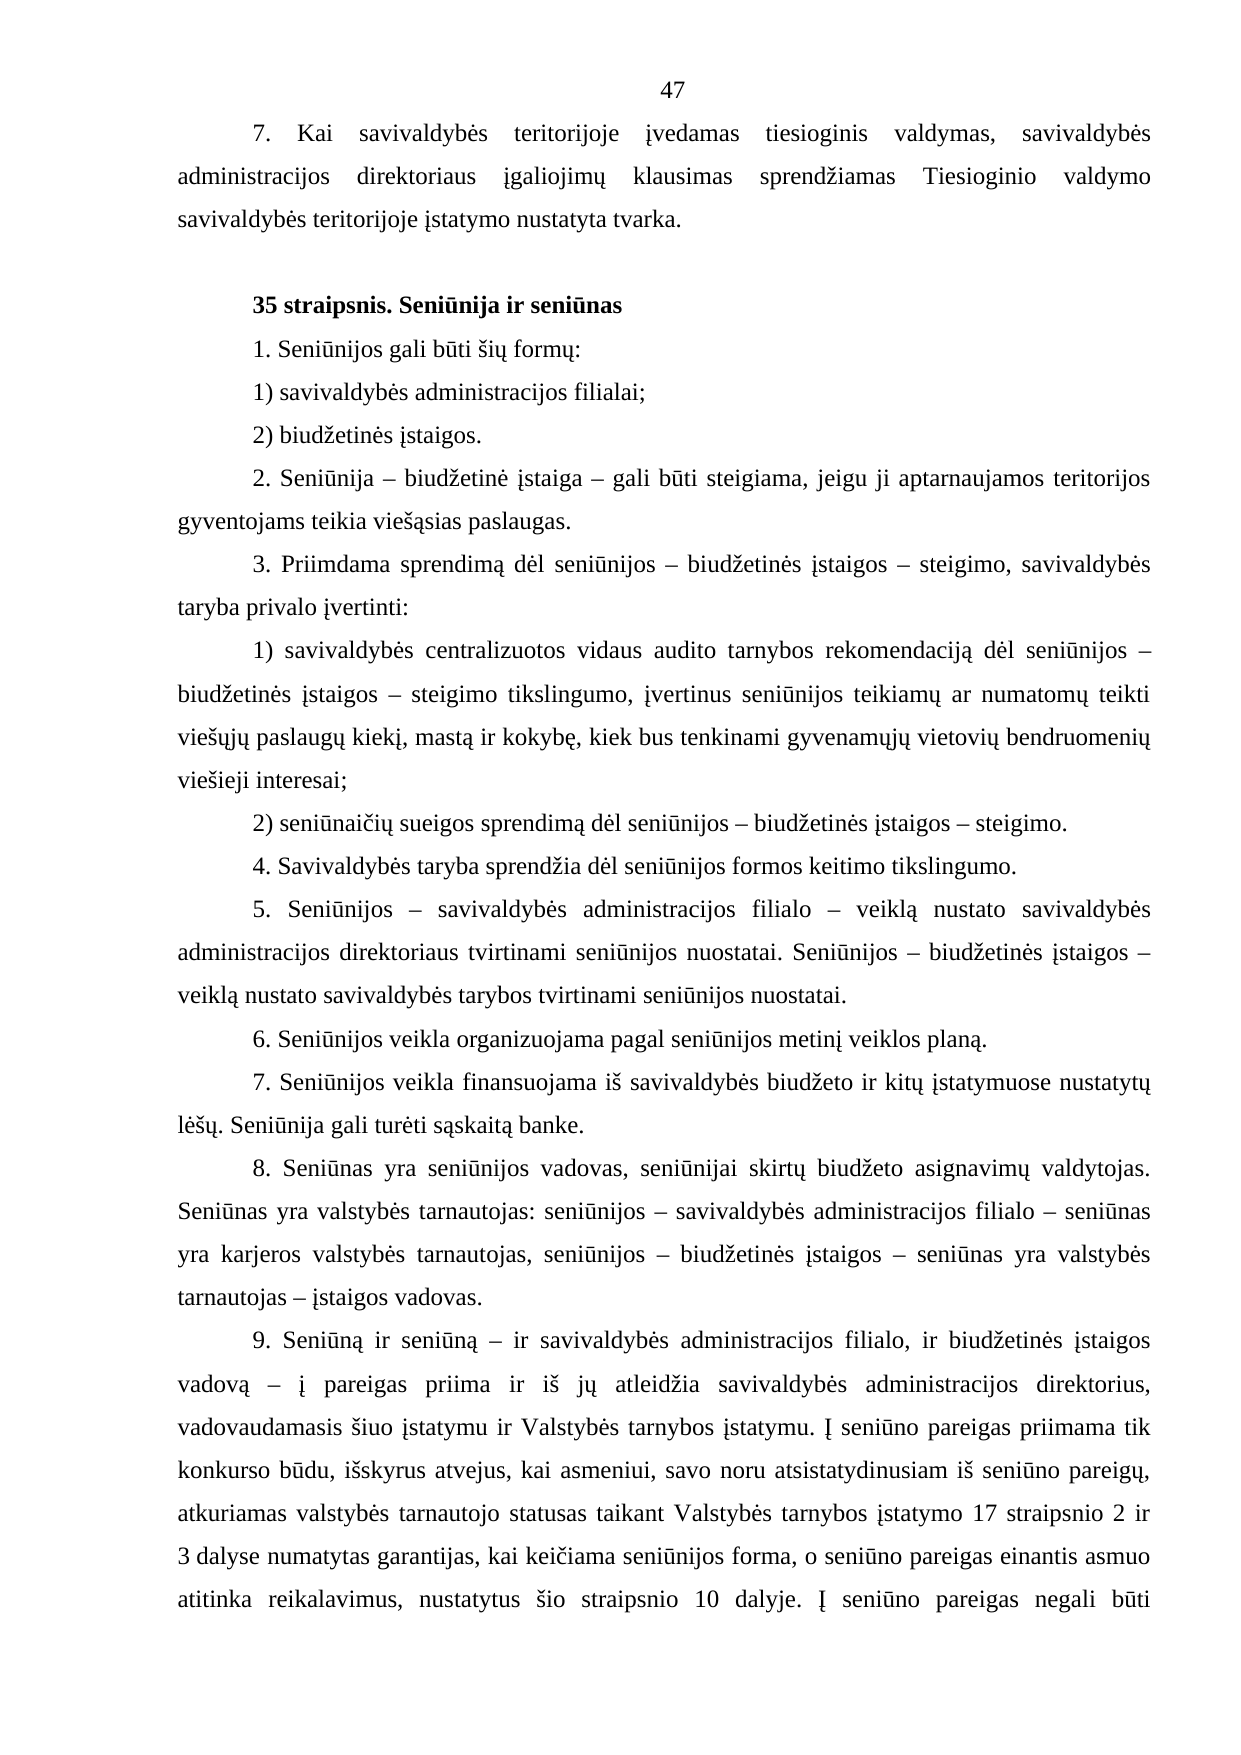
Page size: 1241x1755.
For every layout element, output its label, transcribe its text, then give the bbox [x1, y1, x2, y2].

text 2. Seniūnija – biudžetinė įstaiga – gali būti steigiama, jeigu ji aptarnaujamos teritorijos gyventojams teikia viešąsias paslaugas. [177, 463, 1152, 535]
text 1) savivaldybės centralizuotos vidaus audito tarnybos rekomendaciją dėl seniūnijos – biudžetinės įstaigos – steigimo tikslingumo, įvertinus seniūnijos teikiamų ar numatomų teikti viešųjų paslaugų kiekį, mastą ir kokybę, kiek bus tenkinami gyvenamųjų vietovių bendruomenių viešieji interesai; [177, 636, 1152, 794]
text 4. Savivaldybės taryba sprendžia dėl seniūnijos formos keitimo tikslingumo. [177, 851, 1152, 880]
text 3. Priimdama sprendimą dėl seniūnijos – biudžetinės įstaigos – steigimo, savivaldybės taryba privalo įvertinti: [177, 549, 1152, 621]
text 9. Seniūną ir seniūną – ir savivaldybės administracijos filialo, ir biudžetinės įstaigos vadovą – į pareigas priima ir iš jų atleidžia savivaldybės administracijos direktorius, vadovaudamasis šiuo įstatymu ir Valstybės tarnybos įstatymu. Į seniūno pareigas priimama tik konkurso būdu, išskyrus atvejus, kai asmeniui, savo noru atsistatydinusiam iš seniūno pareigų, atkuriamas valstybės tarnautojo statusas taikant Valstybės tarnybos įstatymo 17 straipsnio 2 ir 3 dalyse numatytas garantijas, kai keičiama seniūnijos forma, o seniūno pareigas einantis asmuo atitinka reikalavimus, nustatytus šio straipsnio 10 dalyje. Į seniūno pareigas negali būti [177, 1326, 1152, 1613]
text 7. Kai savivaldybės teritorijoje įvedamas tiesioginis valdymas, savivaldybės administracijos direktoriaus įgaliojimų klausimas sprendžiamas Tiesioginio valdymo savivaldybės teritorijoje įstatymo nustatyta tvarka. [177, 118, 1152, 233]
text 1) savivaldybės administracijos filialai; [177, 377, 1152, 406]
text 5. Seniūnijos – savivaldybės administracijos filialo – veiklą nustato savivaldybės administracijos direktoriaus tvirtinami seniūnijos nuostatai. Seniūnijos – biudžetinės įstaigos – veiklą nustato savivaldybės tarybos tvirtinami seniūnijos nuostatai. [177, 894, 1152, 1009]
text 1. Seniūnijos gali būti šių formų: [177, 334, 1152, 362]
text 2) seniūnaičių sueigos sprendimą dėl seniūnijos – biudžetinės įstaigos – steigimo. [177, 808, 1152, 837]
text 7. Seniūnijos veikla finansuojama iš savivaldybės biudžeto ir kitų įstatymuose nustatytų lėšų. Seniūnija gali turėti sąskaitą banke. [177, 1067, 1152, 1139]
text 35 straipsnis. Seniūnija ir seniūnas [177, 291, 1152, 319]
text 6. Seniūnijos veikla organizuojama pagal seniūnijos metinį veiklos planą. [177, 1024, 1152, 1052]
text 8. Seniūnas yra seniūnijos vadovas, seniūnijai skirtų biudžeto asignavimų valdytojas. Seniūnas yra valstybės tarnautojas: seniūnijos – savivaldybės administracijos filialo – seniūnas yra karjeros valstybės tarnautojas, seniūnijos – biudžetinės įstaigos – seniūnas yra valstybės tarnautojas – įstaigos vadovas. [177, 1153, 1152, 1311]
text 2) biudžetinės įstaigos. [177, 420, 1152, 449]
